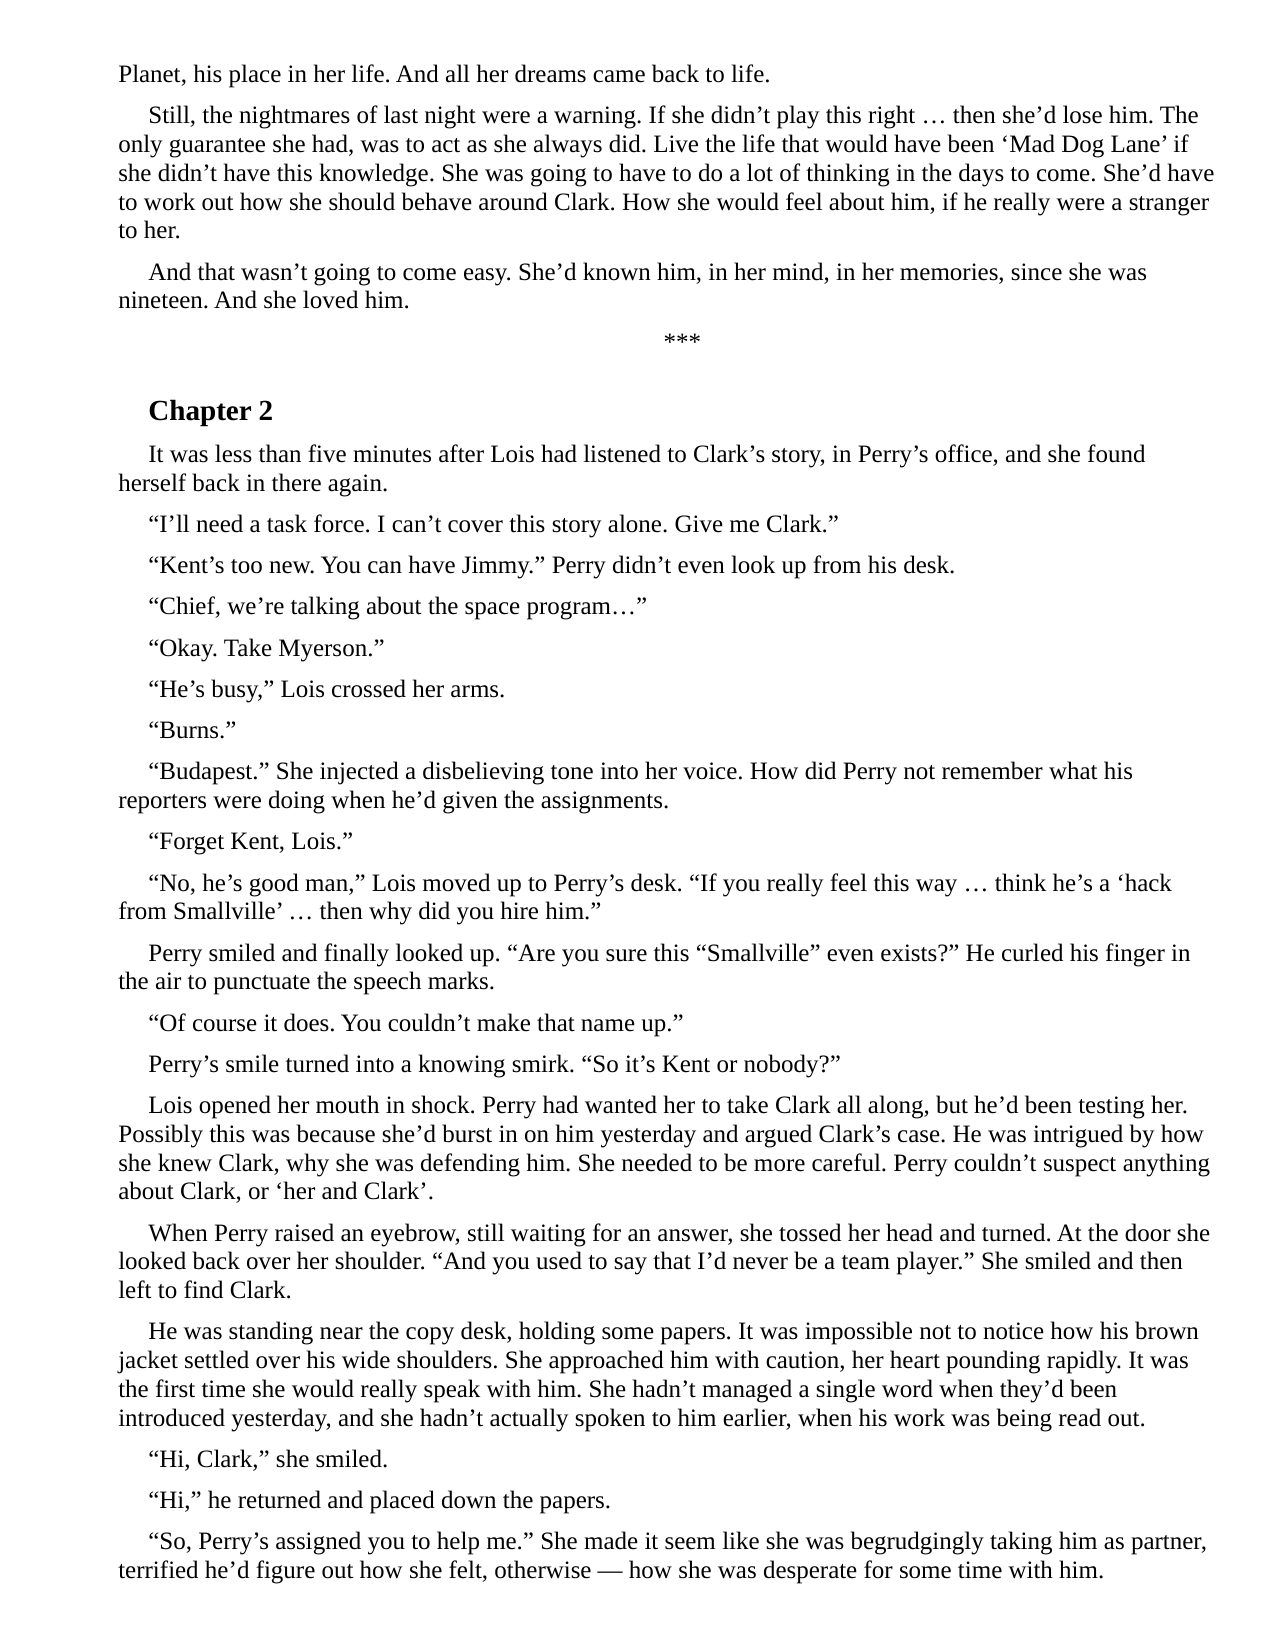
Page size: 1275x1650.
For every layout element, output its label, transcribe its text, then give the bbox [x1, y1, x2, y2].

text He was standing near the copy desk, holding some papers. It was impossible not to notice how his brown jacket settled over his wide shoulders. She approached him with caution, her heart pounding rapidly. It was the first time she would really speak with him. She hadn’t managed a single word when they’d been introduced yesterday, and she hadn’t actually spoken to him earlier, when his work was being read out. [118, 1316, 1216, 1431]
text Perry smiled and finally looked up. “Are you sure this “Smallville” even exists?” He curled his finger in the air to punctuate the speech marks. [118, 938, 1216, 995]
text “No, he’s good man,” Lois moved up to Perry’s desk. “If you really feel this way … think he’s a ‘hack from Smallville’ … then why did you hire him.” [118, 868, 1216, 925]
text Lois opened her mouth in shock. Perry had wanted her to take Clark all along, but he’d been testing her. Possibly this was because she’d burst in on him yesterday and argued Clark’s case. He was intrigued by how she knew Clark, why she was defending him. She needed to be more careful. Perry couldn’t suspect anything about Clark, or ‘her and Clark’. [118, 1090, 1216, 1205]
subtitle Chapter 2 [118, 393, 1216, 426]
text “Of course it does. You couldn’t make that name up.” [118, 1008, 1216, 1036]
text When Perry raised an eyebrow, still waiting for an answer, she tossed her head and turned. At the door she looked back over her shoulder. “And you used to say that I’d never be a team player.” She smiled and then left to find Clark. [118, 1218, 1216, 1304]
text “Hi, Clark,” she smiled. [118, 1444, 1216, 1473]
text *** [118, 327, 1216, 355]
text “Forget Kent, Lois.” [118, 826, 1216, 855]
text And that wasn’t going to come easy. She’d known him, in her mind, in her memories, since she was nineteen. And she loved him. [118, 257, 1216, 314]
text “Burns.” [118, 715, 1216, 744]
text Still, the nightmares of last night were a warning. If she didn’t play this right … then she’d lose him. The only guarantee she had, was to act as she always did. Live the life that would have been ‘Mad Dog Lane’ if she didn’t have this knowledge. She was going to have to do a lot of thinking in the days to come. She’d have to work out how she should behave around Clark. How she would feel about him, if he really were a stranger to her. [118, 100, 1216, 244]
text “Kent’s too new. You can have Jimmy.” Perry didn’t even look up from his desk. [118, 550, 1216, 579]
text “Chief, we’re talking about the space program…” [118, 591, 1216, 620]
text “Okay. Take Myerson.” [118, 633, 1216, 661]
text Planet, his place in her life. And all her dreams came back to life. [118, 59, 1216, 88]
text “I’ll need a task force. I can’t cover this story alone. Give me Clark.” [118, 509, 1216, 538]
text It was less than five minutes after Lois had listened to Clark’s story, in Perry’s office, and she found herself back in there again. [118, 439, 1216, 496]
text Perry’s smile turned into a knowing smirk. “So it’s Kent or nobody?” [118, 1049, 1216, 1078]
text “He’s busy,” Lois crossed her arms. [118, 674, 1216, 703]
text “Hi,” he returned and placed down the papers. [118, 1485, 1216, 1514]
text “So, Perry’s assigned you to help me.” She made it seem like she was begrudgingly taking him as partner, terrified he’d figure out how she felt, otherwise — how she was desperate for some time with him. [118, 1526, 1216, 1584]
text “Budapest.” She injected a disbelieving tone into her voice. How did Perry not remember what his reporters were doing when he’d given the assignments. [118, 756, 1216, 814]
